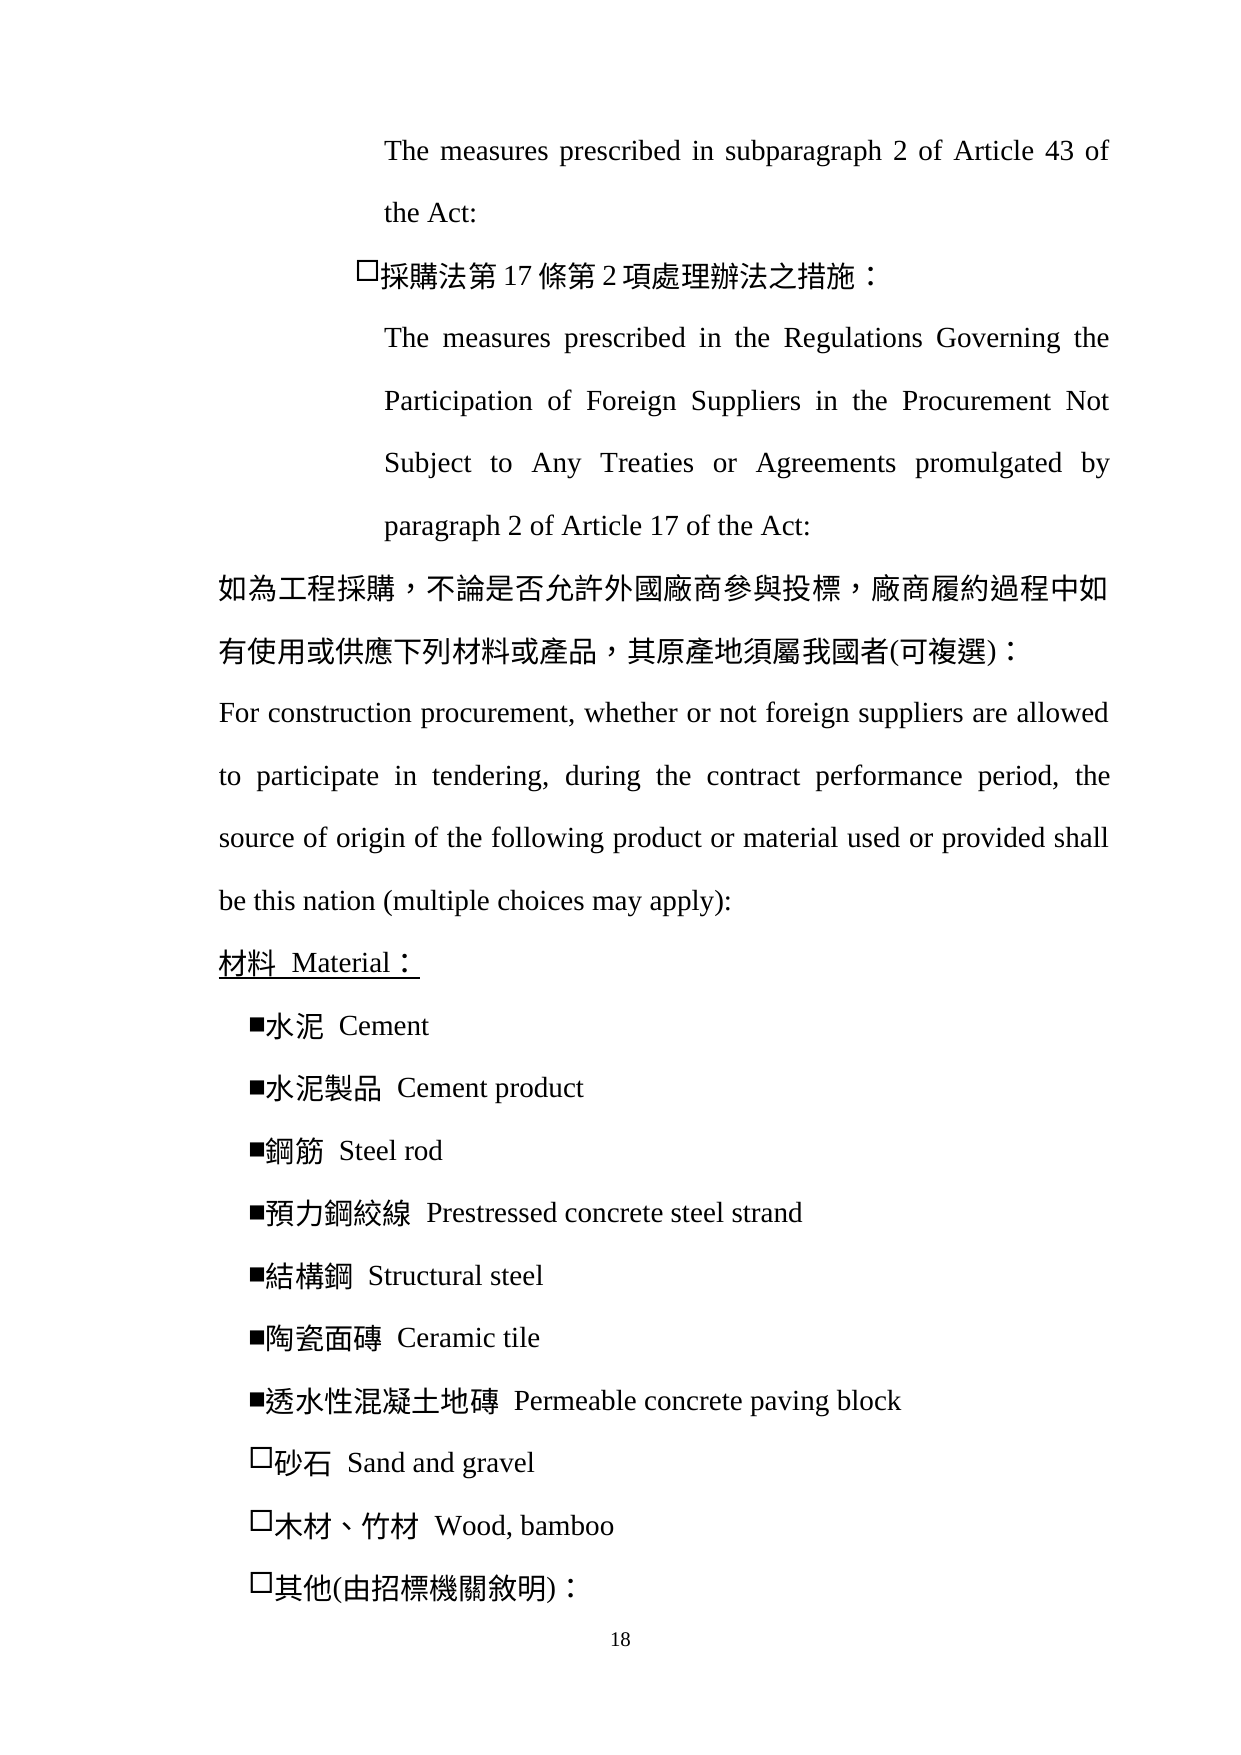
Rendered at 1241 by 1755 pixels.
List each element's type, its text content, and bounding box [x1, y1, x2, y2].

text The measures prescribed in subparagraph 2 of Article 43 of the Act: [384, 108, 1110, 233]
text ■預力鋼絞線 Prestressed concrete steel strand [248, 1170, 1110, 1233]
text 如為工程採購，不論是否允許外國廠商參與投標，廠商履約過程中如有使用或供應下列材料或產品，其原產地須屬我國者(可複選)： [218, 545, 1110, 670]
text 材料 Material： [218, 920, 1110, 983]
text ■水泥製品 Cement product [248, 1045, 1110, 1108]
text ■陶瓷面磚 Ceramic tile [248, 1295, 1110, 1358]
text 木材、竹材 Wood, bamboo [248, 1483, 1110, 1545]
text 採購法第17條第2項處理辦法之措施： [354, 233, 1110, 295]
text ■透水性混凝土地磚 Permeable concrete paving block [248, 1358, 1110, 1420]
text ■水泥 Cement [248, 983, 1110, 1045]
text ■鋼筋 Steel rod [248, 1108, 1110, 1170]
text 其他(由招標機關敘明)： [248, 1545, 1110, 1608]
text The measures prescribed in the Regulations Governing the Participation of Foreign Suppliers in the Procurement Not Subject to Any Treaties or Agreements promulgated by paragraph 2 of Article 17 of the Act: [384, 295, 1110, 545]
text 砂石 Sand and gravel [248, 1420, 1110, 1483]
text ■結構鋼 Structural steel [248, 1233, 1110, 1295]
text For construction procurement, whether or not foreign suppliers are allowed to participate in tendering, during the contract performance period, the source of origin of the following product or material used or provided shall be this nation (multiple choices may apply): [218, 670, 1110, 920]
